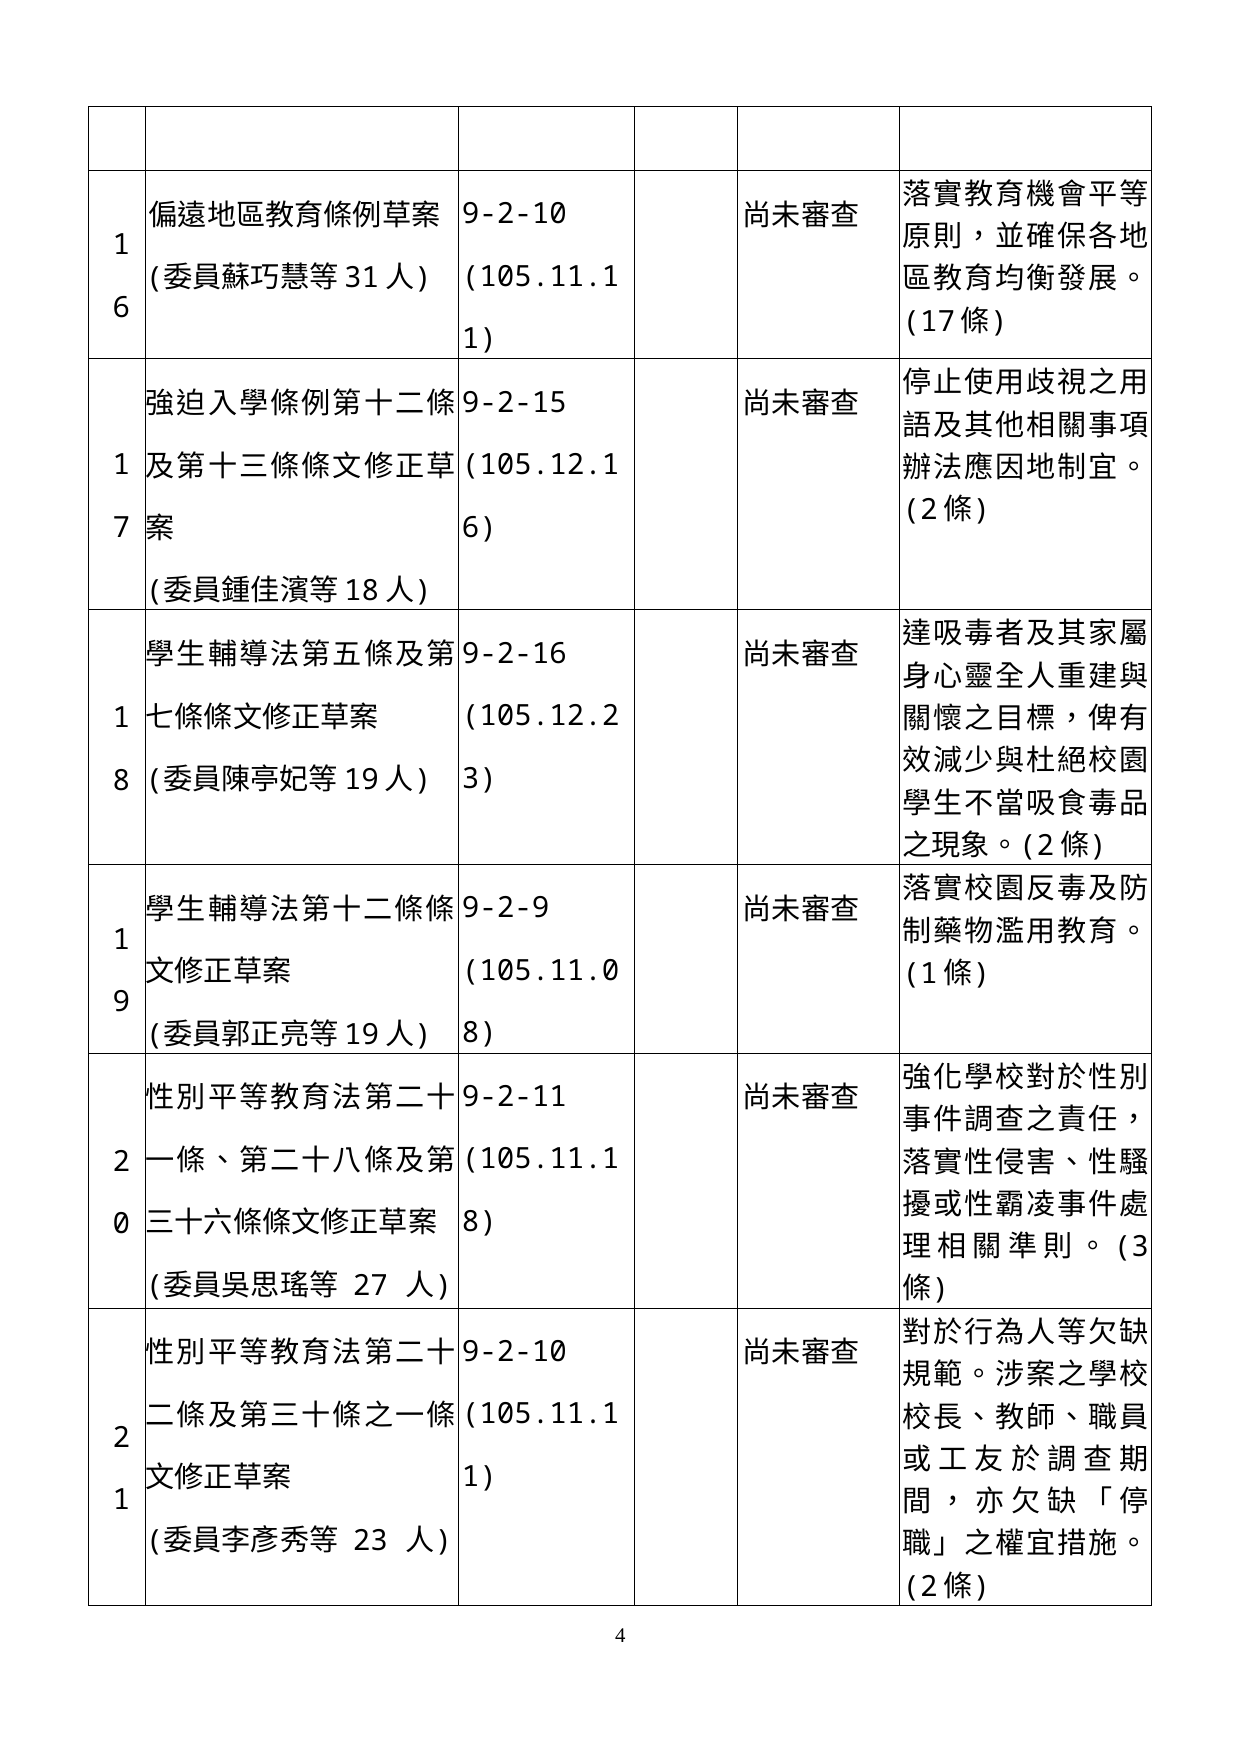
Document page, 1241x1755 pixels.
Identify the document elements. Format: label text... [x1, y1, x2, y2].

table_cell [146, 107, 458, 169]
table_cell 停止使用歧視之用語及其他相關事項辦法應因地制宜。(2條) [900, 359, 1151, 609]
table_cell 9-2-10 (105.11.11) [459, 1309, 634, 1605]
table_cell 尚未審查 [738, 610, 899, 864]
table_cell [89, 1309, 145, 1605]
table_cell 性別平等教育法第二十一條、第二十八條及第三十六條條文修正草案 (委員吳思瑤等 27 人) [146, 1054, 458, 1307]
table_cell 9-2-15 (105.12.16) [459, 359, 634, 609]
table_cell [89, 359, 145, 609]
table_cell [635, 359, 737, 609]
table_cell 尚未審查 [738, 171, 899, 358]
table_cell [635, 1054, 737, 1307]
table_cell 偏遠地區教育條例草案 (委員蘇巧慧等31人) [146, 171, 458, 358]
table_cell [635, 107, 737, 169]
table_cell 達吸毒者及其家屬身心靈全人重建與關懷之目標，俾有效減少與杜絕校園學生不當吸食毒品之現象。(2條) [900, 610, 1151, 864]
table_cell 強化學校對於性別事件調查之責任，落實性侵害、性騷擾或性霸凌事件處理相關準則。(3條) [900, 1054, 1151, 1307]
table_cell [89, 1054, 145, 1307]
table_cell 尚未審查 [738, 865, 899, 1052]
table_cell [635, 610, 737, 864]
table_cell [89, 610, 145, 864]
table_cell 尚未審查 [738, 1054, 899, 1307]
table_cell 學生輔導法第五條及第七條條文修正草案 (委員陳亭妃等19人) [146, 610, 458, 864]
table_cell [738, 107, 899, 169]
table_cell [635, 171, 737, 358]
table_cell 性別平等教育法第二十二條及第三十條之一條文修正草案 (委員李彥秀等 23 人) [146, 1309, 458, 1605]
table_cell [459, 107, 634, 169]
table_cell 對於行為人等欠缺規範。涉案之學校校長、教師、職員或工友於調查期間，亦欠缺「停職」之權宜措施。(2條) [900, 1309, 1151, 1605]
table_cell 9-2-9 (105.11.08) [459, 865, 634, 1052]
table_cell [635, 865, 737, 1052]
table_cell 尚未審查 [738, 1309, 899, 1605]
table_cell 強迫入學條例第十二條及第十三條條文修正草案 (委員鍾佳濱等18人) [146, 359, 458, 609]
table_cell [89, 865, 145, 1052]
table_cell [635, 1309, 737, 1605]
table_cell 落實校園反毒及防制藥物濫用教育。(1條) [900, 865, 1151, 1052]
table_cell [900, 107, 1151, 169]
table_cell 落實教育機會平等原則，並確保各地區教育均衡發展。(17條) [900, 171, 1151, 358]
table_cell [89, 171, 145, 358]
table_cell [89, 107, 145, 169]
table_cell 學生輔導法第十二條條文修正草案 (委員郭正亮等19人) [146, 865, 458, 1052]
table_cell 9-2-16 (105.12.23) [459, 610, 634, 864]
table_cell 尚未審查 [738, 359, 899, 609]
table_cell 9-2-11 (105.11.18) [459, 1054, 634, 1307]
table_cell 9-2-10 (105.11.11) [459, 171, 634, 358]
